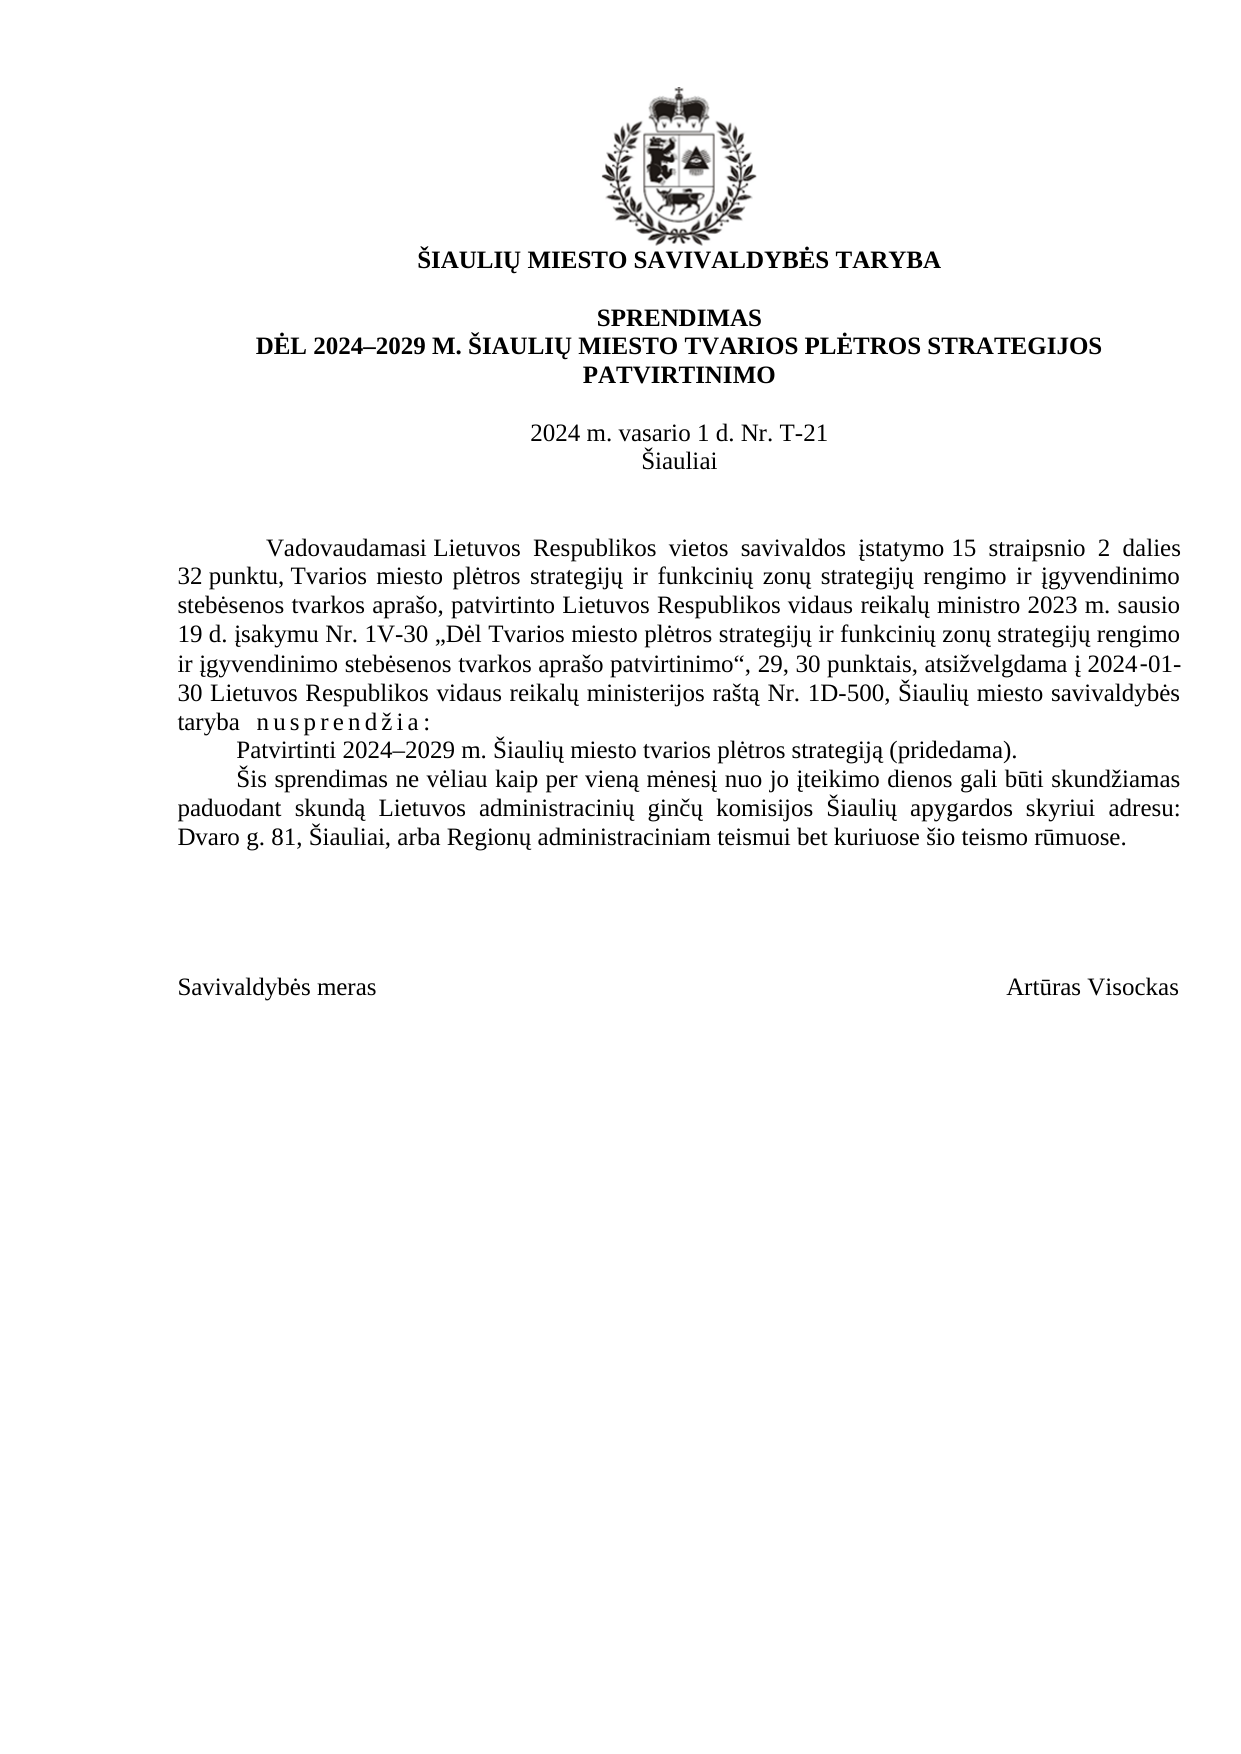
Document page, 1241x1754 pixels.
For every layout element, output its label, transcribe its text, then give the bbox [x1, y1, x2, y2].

text Šiauliai [177, 446, 1181, 475]
text Vadovaudamasi Lietuvos Respublikos vietos savivaldos įstatymo 15 straipsnio 2 dalies 32 punktu, Tvarios miesto plėtros strategijų ir funkcinių zonų strategijų rengimo ir įgyvendinimo stebėsenos tvarkos aprašo, patvirtinto Lietuvos Respublikos vidaus reikalų ministro 2023 m. sausio 19 d. įsakymu Nr. 1V-30 „Dėl Tvarios miesto plėtros strategijų ir funkcinių zonų strategijų rengimo ir įgyvendinimo stebėsenos tvarkos aprašo patvirtinimo“, 29, 30 punktais, atsižvelgdama į 2024‑01-30 Lietuvos Respublikos vidaus reikalų ministerijos raštą Nr. 1D-500, Šiaulių miesto savivaldybės taryba nusprendžia: [177, 533, 1181, 735]
text Patvirtinti 2024–2029 m. Šiaulių miesto tvarios plėtros strategiją (pridedama). [177, 735, 1181, 764]
text 2024 m. vasario 1 d. Nr. T-21 [177, 418, 1181, 446]
text Šis sprendimas ne vėliau kaip per vieną mėnesį nuo jo įteikimo dienos gali būti skundžiamas paduodant skundą Lietuvos administracinių ginčų komisijos Šiaulių apygardos skyriui adresu: Dvaro g. 81, Šiauliai, arba Regionų administraciniam teismui bet kuriuose šio teismo rūmuose. [177, 764, 1181, 850]
text DĖL 2024–2029 M. ŠIAULIŲ MIESTO TVARIOS PLĖTROS STRATEGIJOS PATVIRTINIMO [177, 331, 1181, 389]
subtitle ŠIAULIŲ MIESTO SAVIVALDYBĖS TARYBA [177, 245, 1181, 274]
text SPRENDIMAS [177, 303, 1181, 331]
text Savivaldybės meras Artūras Visockas [177, 963, 1181, 1000]
